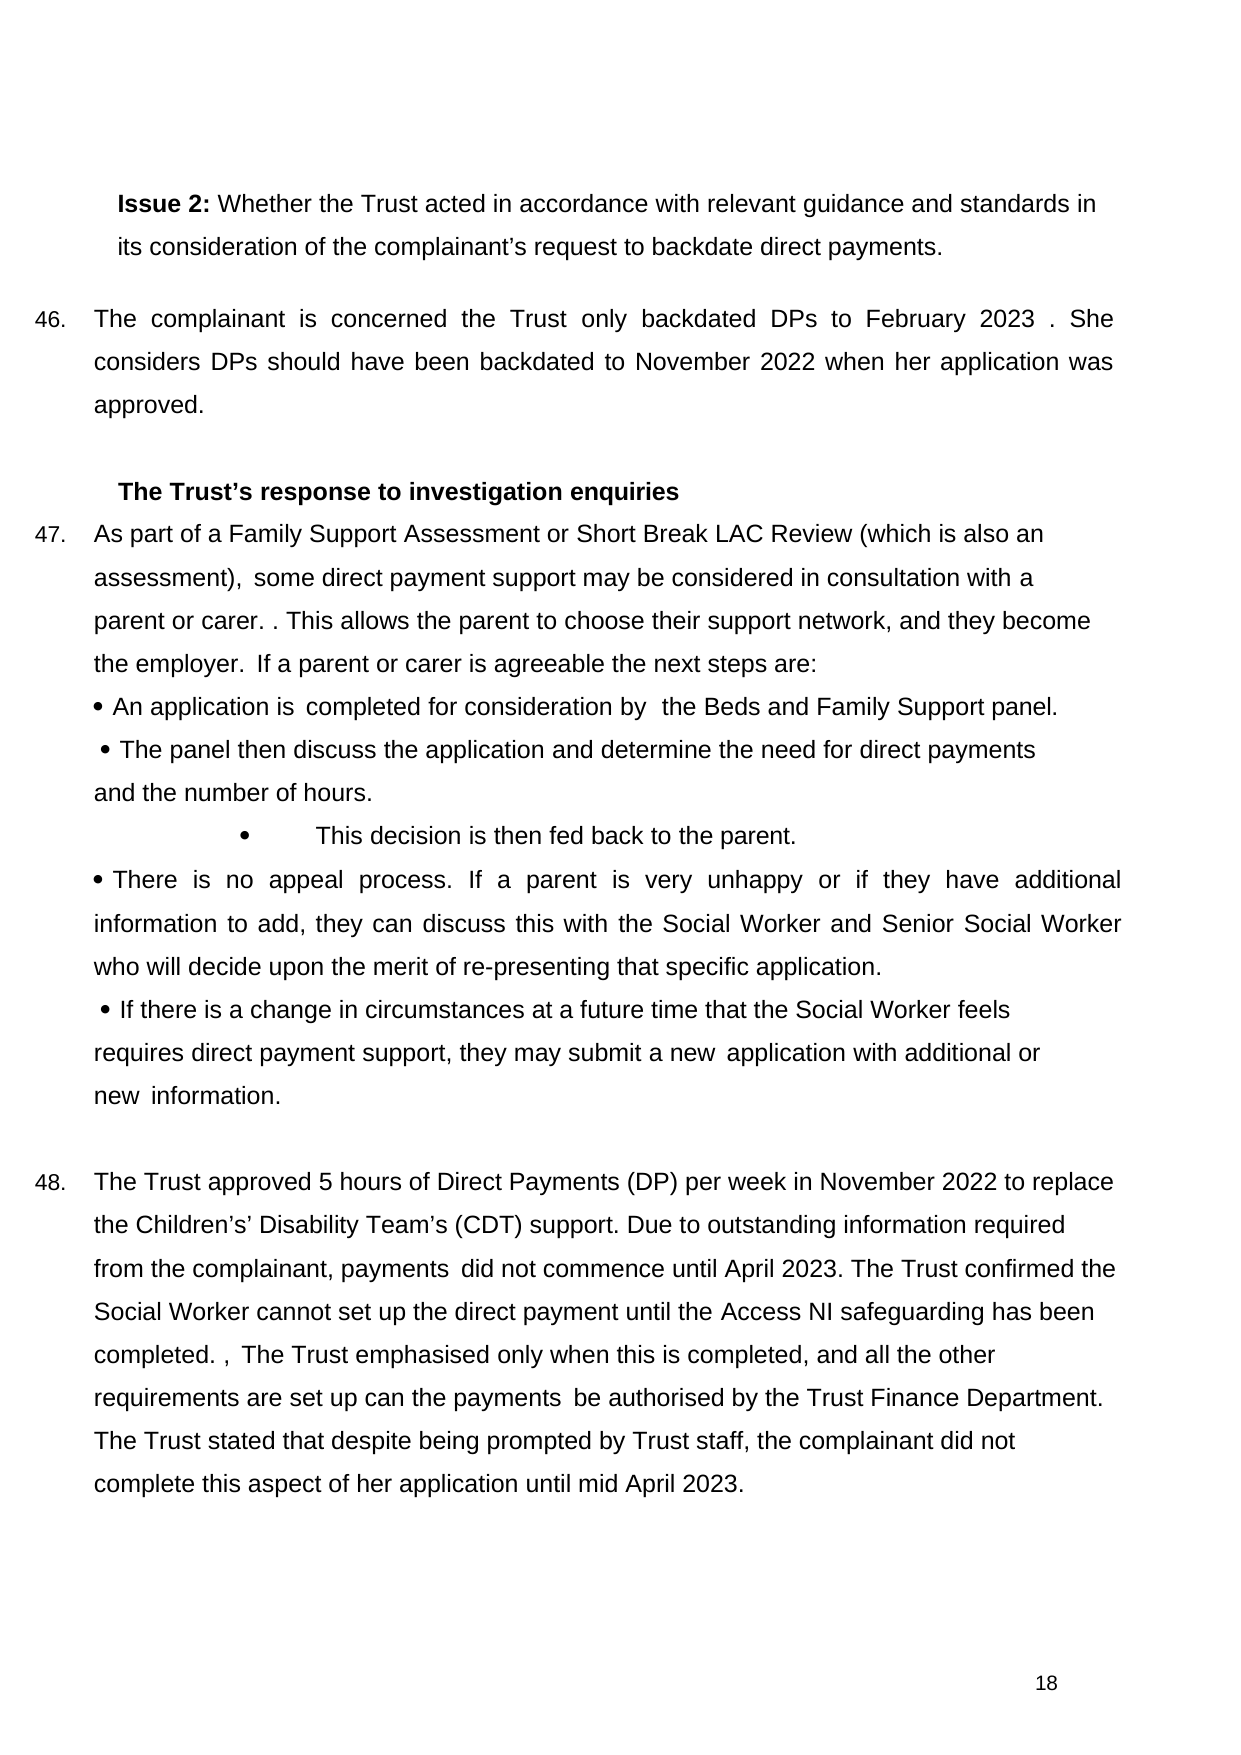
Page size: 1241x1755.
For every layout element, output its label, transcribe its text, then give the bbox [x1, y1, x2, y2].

list The panel then discuss the application and determine the need for direct payments and the number of hours. [94, 736, 1042, 807]
list There is no appeal process. If a parent is very unhappy or if they have additional information to add, they can discuss this with the Social Worker and Senior Social Worker who will decide upon the merit of re-presenting that specific application. [94, 865, 1123, 980]
list This decision is then fed back to the parent. [240, 821, 1211, 850]
list As part of a Family Support Assessment or Short Break LAC Review (which is also an assessment), some direct payment support may be considered in consultation with a parent or carer. . This allows the parent to choose their support network, and they become the employer. If a parent or carer is agreeable the next steps are: [34, 519, 1097, 678]
list The complainant is concerned the Trust only backdated DPs to February 2023 . She considers DPs should have been backdated to November 2022 when her application was approved. [34, 304, 1114, 419]
list The Trust approved 5 hours of Direct Payments (DP) per week in November 2022 to replace the Children’s’ Disability Team’s (CDT) support. Due to outstanding information required from the complainant, payments did not commence until April 2023. The Trust confirmed the Social Worker cannot set up the direct payment until the Access NI safeguarding has been completed. , The Trust emphasised only when this is completed, and all the other requirements are set up can the payments be authorised by the Trust Finance Department. The Trust stated that despite being prompted by Trust staff, the complainant did not complete this aspect of her application until mid April 2023. [34, 1167, 1119, 1498]
list An application is completed for consideration by the Beds and Family Support panel. [94, 692, 1114, 721]
subtitle The Trust’s response to investigation enquiries [118, 476, 1211, 505]
text Issue 2: Whether the Trust acted in accordance with relevant guidance and standards in its consideration of the complainant’s request to backdate direct payments. [117, 189, 1110, 261]
list If there is a change in circumstances at a future time that the Social Worker feels requires direct payment support, they may submit a new application with additional or new information. [94, 995, 1081, 1110]
